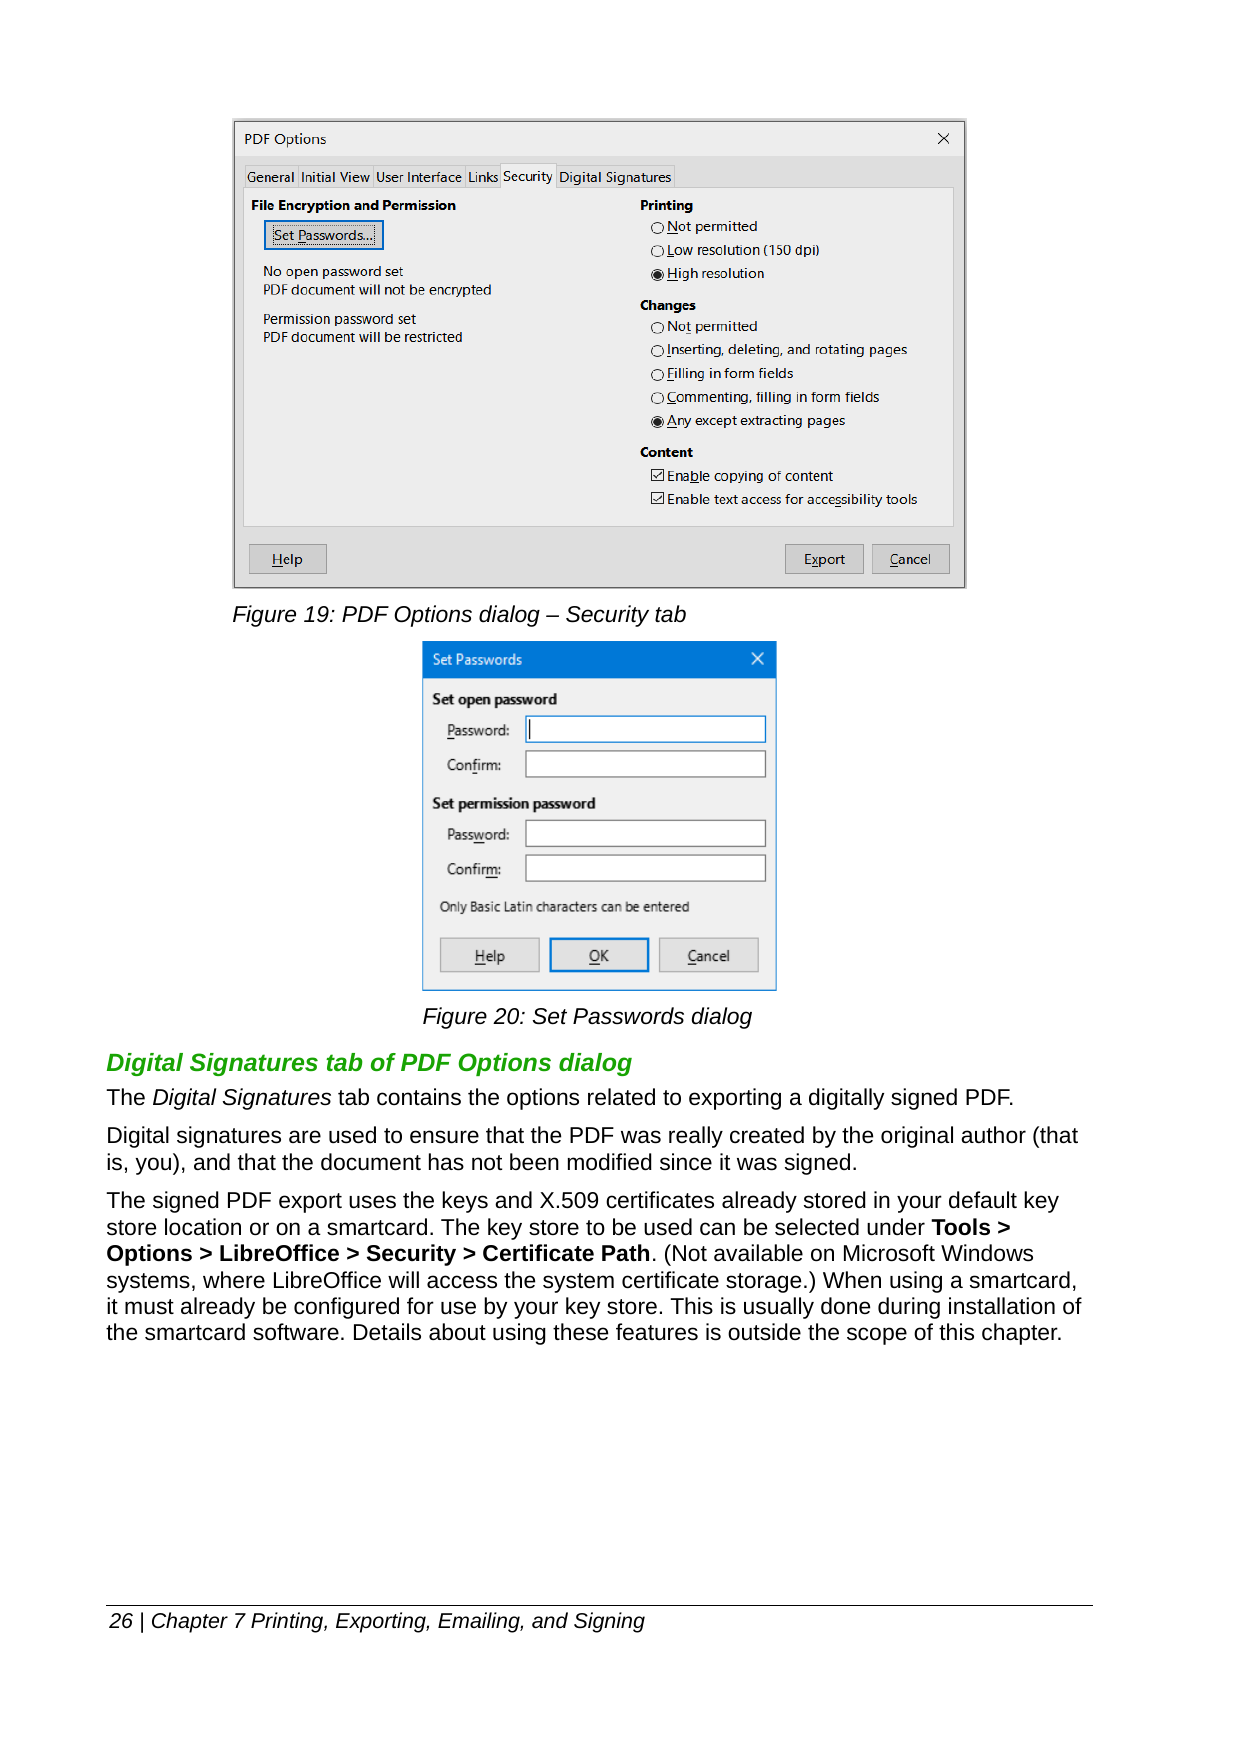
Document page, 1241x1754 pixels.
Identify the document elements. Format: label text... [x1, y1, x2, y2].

picture [232, 118, 967, 589]
subtitle Digital Signatures tab of PDF Options dialog [106, 1048, 1093, 1077]
picture [422, 641, 777, 991]
text Figure 20: Set Passwords dialog [422, 1003, 777, 1029]
text Digital signatures are used to ensure that the PDF was really created by the original author (that is, you), and that the document has not been modified since it was signed. [106, 1122, 1093, 1175]
text Figure 19: PDF Options dialog – Security tab [232, 601, 967, 628]
text The signed PDF export uses the keys and X.509 certificates already stored in your default key store location or on a smartcard. The key store to be used can be selected under Tools > Options > LibreOffice > Security > Certificate Path. (Not available on Microsoft Windows systems, where LibreOffice will access the system certificate storage.) When using a smartcard, it must already be configured for use by your key store. This is usually done during installation of the smartcard software. Details about using these features is outside the scope of this chapter. [106, 1187, 1093, 1346]
text The Digital Signatures tab contains the options related to exporting a digitally signed PDF. [106, 1083, 1093, 1110]
